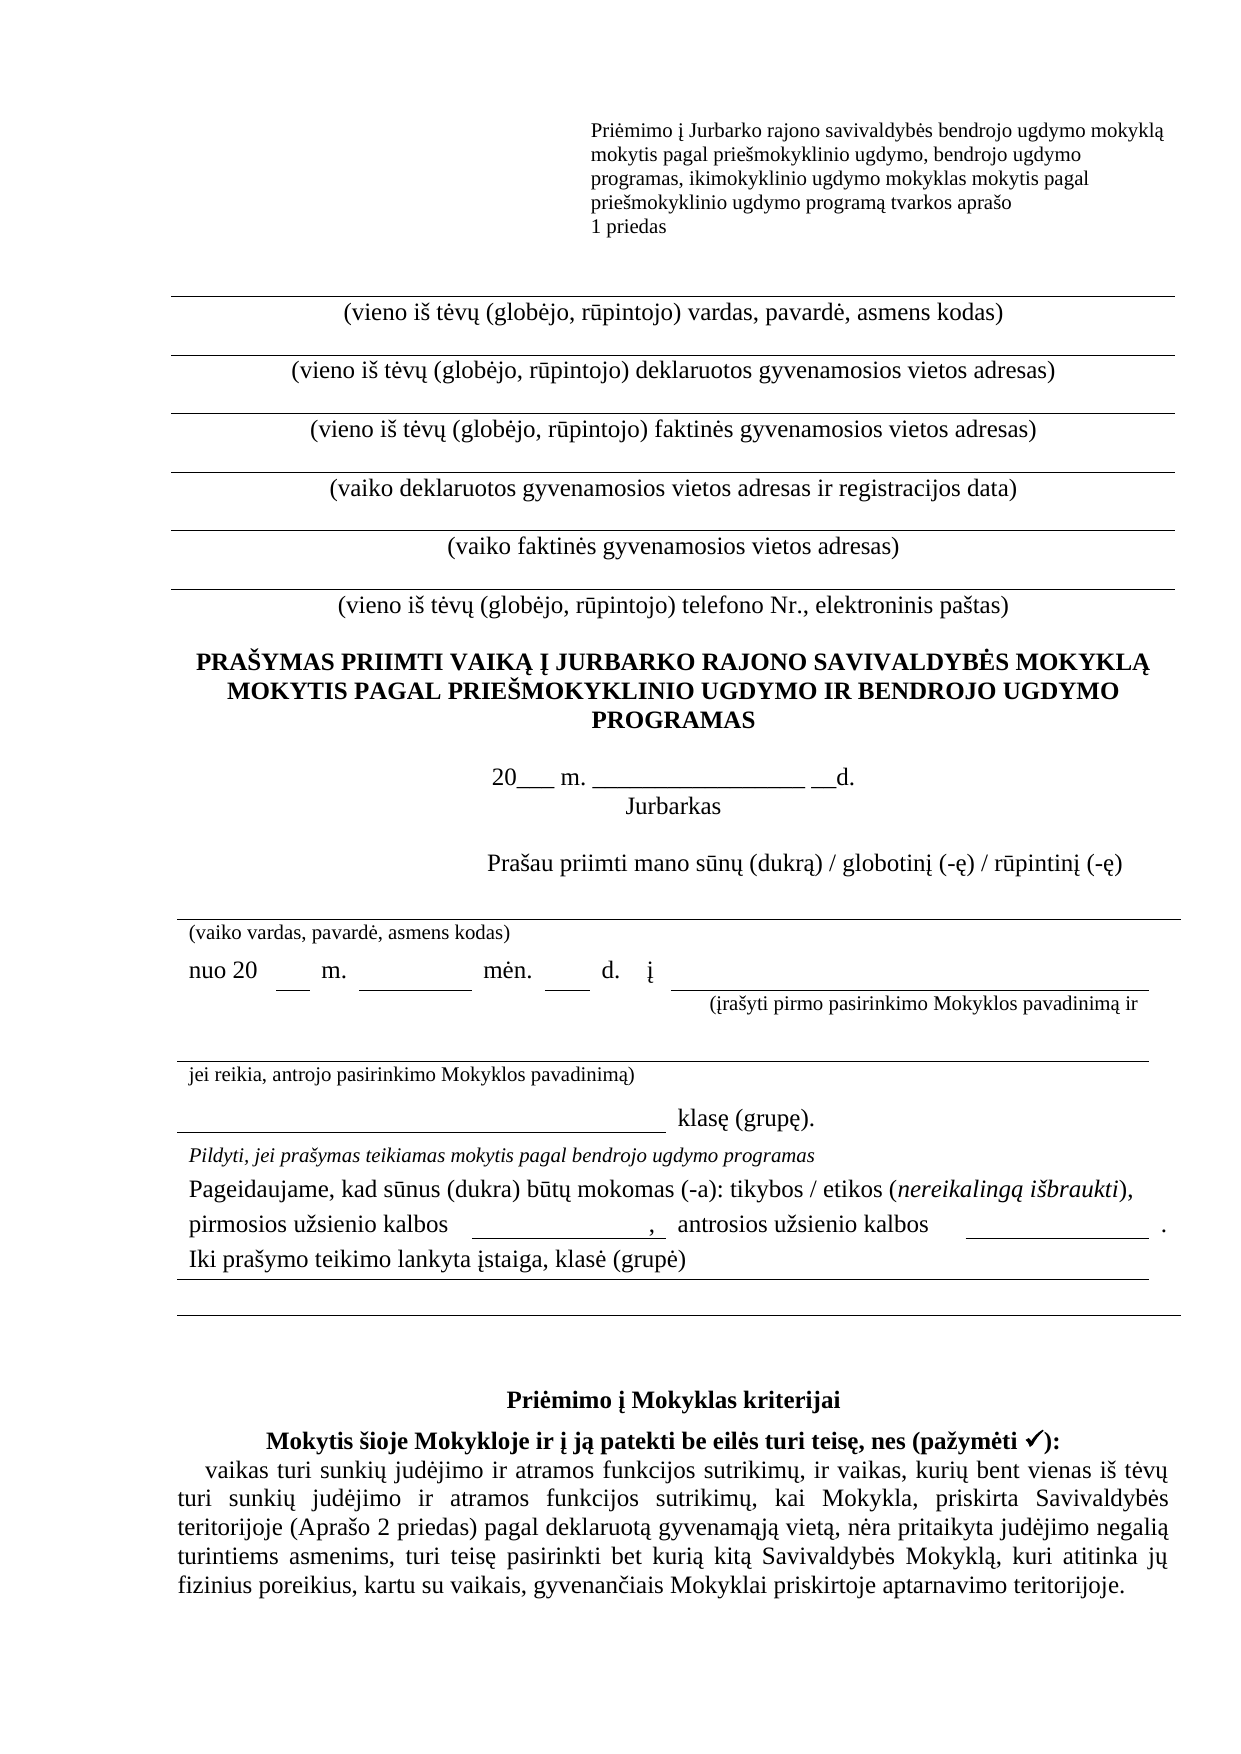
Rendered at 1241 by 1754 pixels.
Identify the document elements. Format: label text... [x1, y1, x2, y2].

table_cell [171, 501, 1175, 530]
table_cell (vaiko deklaruotos gyvenamosios vietos adresas ir registracijos data) [171, 473, 1175, 501]
table_cell [1149, 1167, 1181, 1203]
table_cell [1149, 1026, 1181, 1061]
table_cell [171, 443, 1175, 472]
table_cell (vieno iš tėvų (globėjo, rūpintojo) telefono Nr., elektroninis paštas) [171, 590, 1175, 618]
table_cell jei reikia, antrojo pasirinkimo Mokyklos pavadinimą) [177, 1062, 1149, 1096]
table_cell Pageidaujame, kad sūnus (dukra) būtų mokomas (-a): tikybos / etikos (nereikalingą išbraukti), [177, 1167, 1149, 1203]
table_cell [1149, 1132, 1181, 1167]
table_header Prašau priimti mano sūnų (dukrą) / globotinį (-ę) / rūpintinį (-ę) [177, 849, 1181, 884]
table_cell pirmosios užsienio kalbos [177, 1203, 472, 1238]
text Mokytis šioje Mokykloje ir į ją patekti be eilės turi teisę, nes (pažymėti ): [177, 1426, 1169, 1455]
table_cell [966, 1239, 1149, 1244]
table_cell [1149, 1061, 1181, 1096]
text Priėmimo į Mokyklas kriterijai [177, 1385, 1169, 1414]
table_cell m. [310, 955, 359, 990]
table_cell [1149, 955, 1181, 990]
table_cell [276, 955, 310, 990]
table_cell [171, 384, 1175, 413]
table_cell klasę (grupę). [666, 1096, 1149, 1132]
text Jurbarkas [177, 791, 1169, 820]
table_cell Pildyti, jei prašymas teikiamas mokytis pagal bendrojo ugdymo programas [177, 1132, 1149, 1167]
table_cell mėn. [472, 955, 545, 990]
text 20___ m. _________________ __d. [177, 762, 1169, 791]
table_cell [177, 884, 1181, 919]
table_cell [545, 955, 590, 990]
table_cell (įrašyti pirmo pasirinkimo Mokyklos pavadinimą ir [671, 991, 1149, 1026]
table_cell (vieno iš tėvų (globėjo, rūpintojo) vardas, pavardė, asmens kodas) [171, 297, 1175, 326]
table_cell [472, 1239, 666, 1244]
table_cell [966, 1203, 1149, 1238]
table_cell [177, 1238, 472, 1244]
table_cell Iki prašymo teikimo lankyta įstaiga, klasė (grupė) [177, 1244, 769, 1279]
table_cell (vieno iš tėvų (globėjo, rūpintojo) deklaruotos gyvenamosios vietos adresas) [171, 356, 1175, 384]
table_cell [666, 955, 1149, 990]
table_cell [1149, 990, 1181, 1026]
text PRAŠYMAS PRIIMTI VAIKĄ Į JURBARKO RAJONO SAVIVALDYBĖS MOKYKLĄ MOKYTIS PAGAL PRIEŠMOKYKLINIO UGDYMO IR BENDROJO UGDYMO PROGRAMAS [177, 647, 1169, 733]
table_cell į [635, 955, 666, 990]
table_cell . [1149, 1203, 1181, 1238]
table_cell [171, 326, 1175, 354]
table_cell [177, 1280, 1149, 1315]
table_cell [177, 1026, 1149, 1061]
table_cell [171, 560, 1175, 589]
table_cell d. [590, 955, 635, 990]
table_cell [1149, 1238, 1181, 1244]
table_cell (vaiko vardas, pavardė, asmens kodas) [177, 920, 1181, 955]
table_cell [1149, 1096, 1181, 1132]
table_cell [359, 955, 472, 990]
table_cell [177, 1096, 666, 1132]
table_cell [666, 1238, 966, 1244]
table_cell (vaiko faktinės gyvenamosios vietos adresas) [171, 531, 1175, 560]
table_cell [177, 990, 671, 1026]
table_cell nuo 20 [177, 955, 276, 990]
text 1 priedas [591, 214, 1169, 238]
table_cell (vieno iš tėvų (globėjo, rūpintojo) faktinės gyvenamosios vietos adresas) [171, 414, 1175, 443]
table_cell , [472, 1203, 666, 1238]
table_header [171, 267, 1175, 296]
text  vaikas turi sunkių judėjimo ir atramos funkcijos sutrikimų, ir vaikas, kurių bent vienas iš tėvų turi sunkių judėjimo ir atramos funkcijos sutrikimų, kai Mokykla, priskirta Savivaldybės teritorijoje (Aprašo 2 priedas) pagal deklaruotą gyvenamąją vietą, nėra pritaikyta judėjimo negalią turintiems asmenims, turi teisę pasirinkti bet kurią kitą Savivaldybės Mokyklą, kuri atitinka jų fizinius poreikius, kartu su vaikais, gyvenančiais Mokyklai priskirtoje aptarnavimo teritorijoje. [177, 1455, 1169, 1598]
table_cell [1149, 1244, 1181, 1279]
table_cell [769, 1244, 1149, 1279]
table_cell [1149, 1279, 1181, 1315]
text Priėmimo į Jurbarko rajono savivaldybės bendrojo ugdymo mokyklą mokytis pagal priešmokyklinio ugdymo, bendrojo ugdymo programas, ikimokyklinio ugdymo mokyklas mokytis pagal priešmokyklinio ugdymo programą tvarkos aprašo [591, 118, 1169, 214]
table_cell antrosios užsienio kalbos [666, 1203, 966, 1238]
